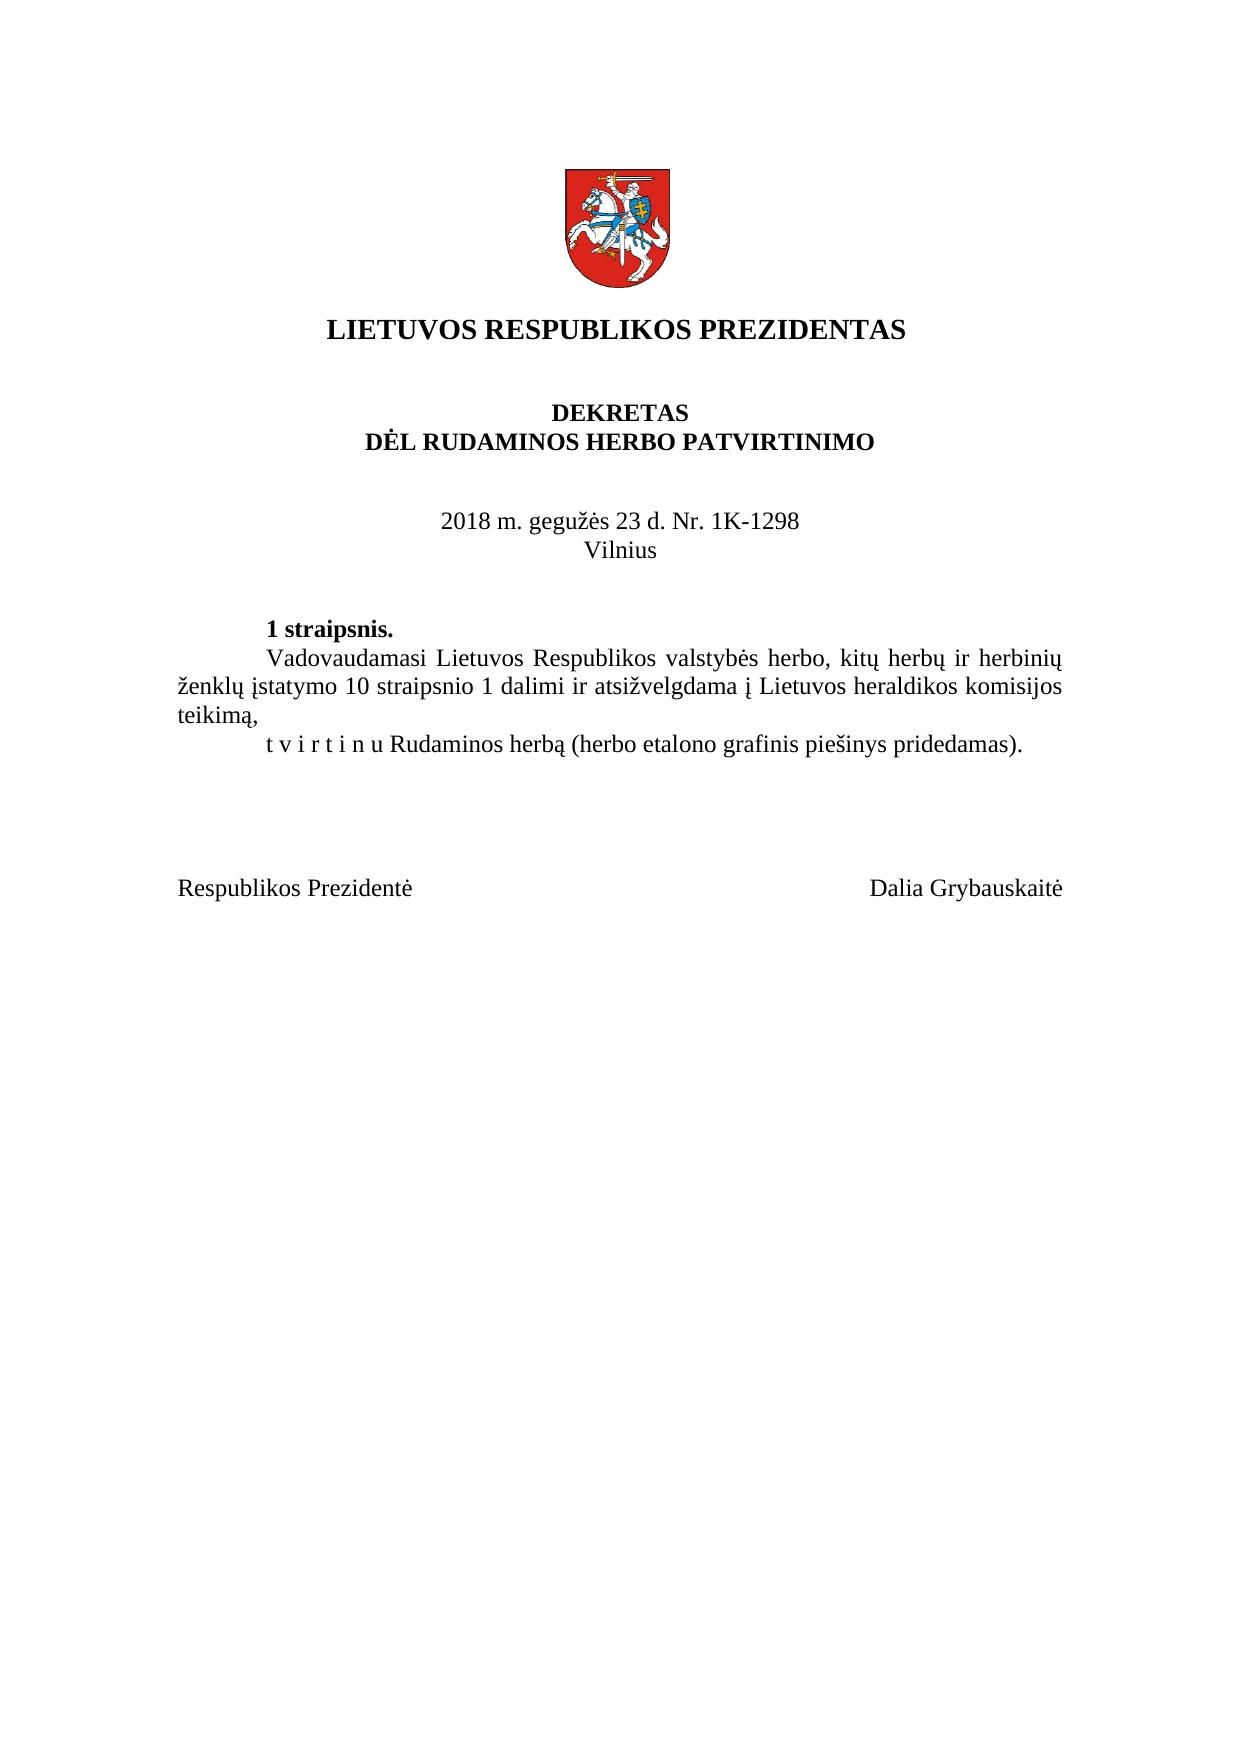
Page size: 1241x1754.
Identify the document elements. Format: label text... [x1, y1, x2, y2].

text t v i r t i n u Rudaminos herbą (herbo etalono grafinis piešinys pridedamas). [177, 729, 1063, 758]
text Vadovaudamasi Lietuvos Respublikos valstybės herbo, kitų herbų ir herbinių ženklų įstatymo 10 straipsnio 1 dalimi ir atsižvelgdama į Lietuvos heraldikos komisijos teikimą, [177, 643, 1063, 729]
text LIETUVOS RESPUBLIKOS PREZIDENTAS [177, 312, 1063, 346]
text Respublikos Prezidentė Dalia Grybauskaitė [177, 873, 1063, 901]
text Dėl RUDAMINOS HERBO PATVIRTINIMO [177, 427, 1063, 456]
text Vilnius [177, 535, 1063, 563]
text 1 straipsnis. [177, 614, 1063, 643]
text 2018 m. gegužės 23 d. Nr. 1K-1298 [177, 506, 1063, 535]
text DEKRETAS [177, 398, 1063, 427]
